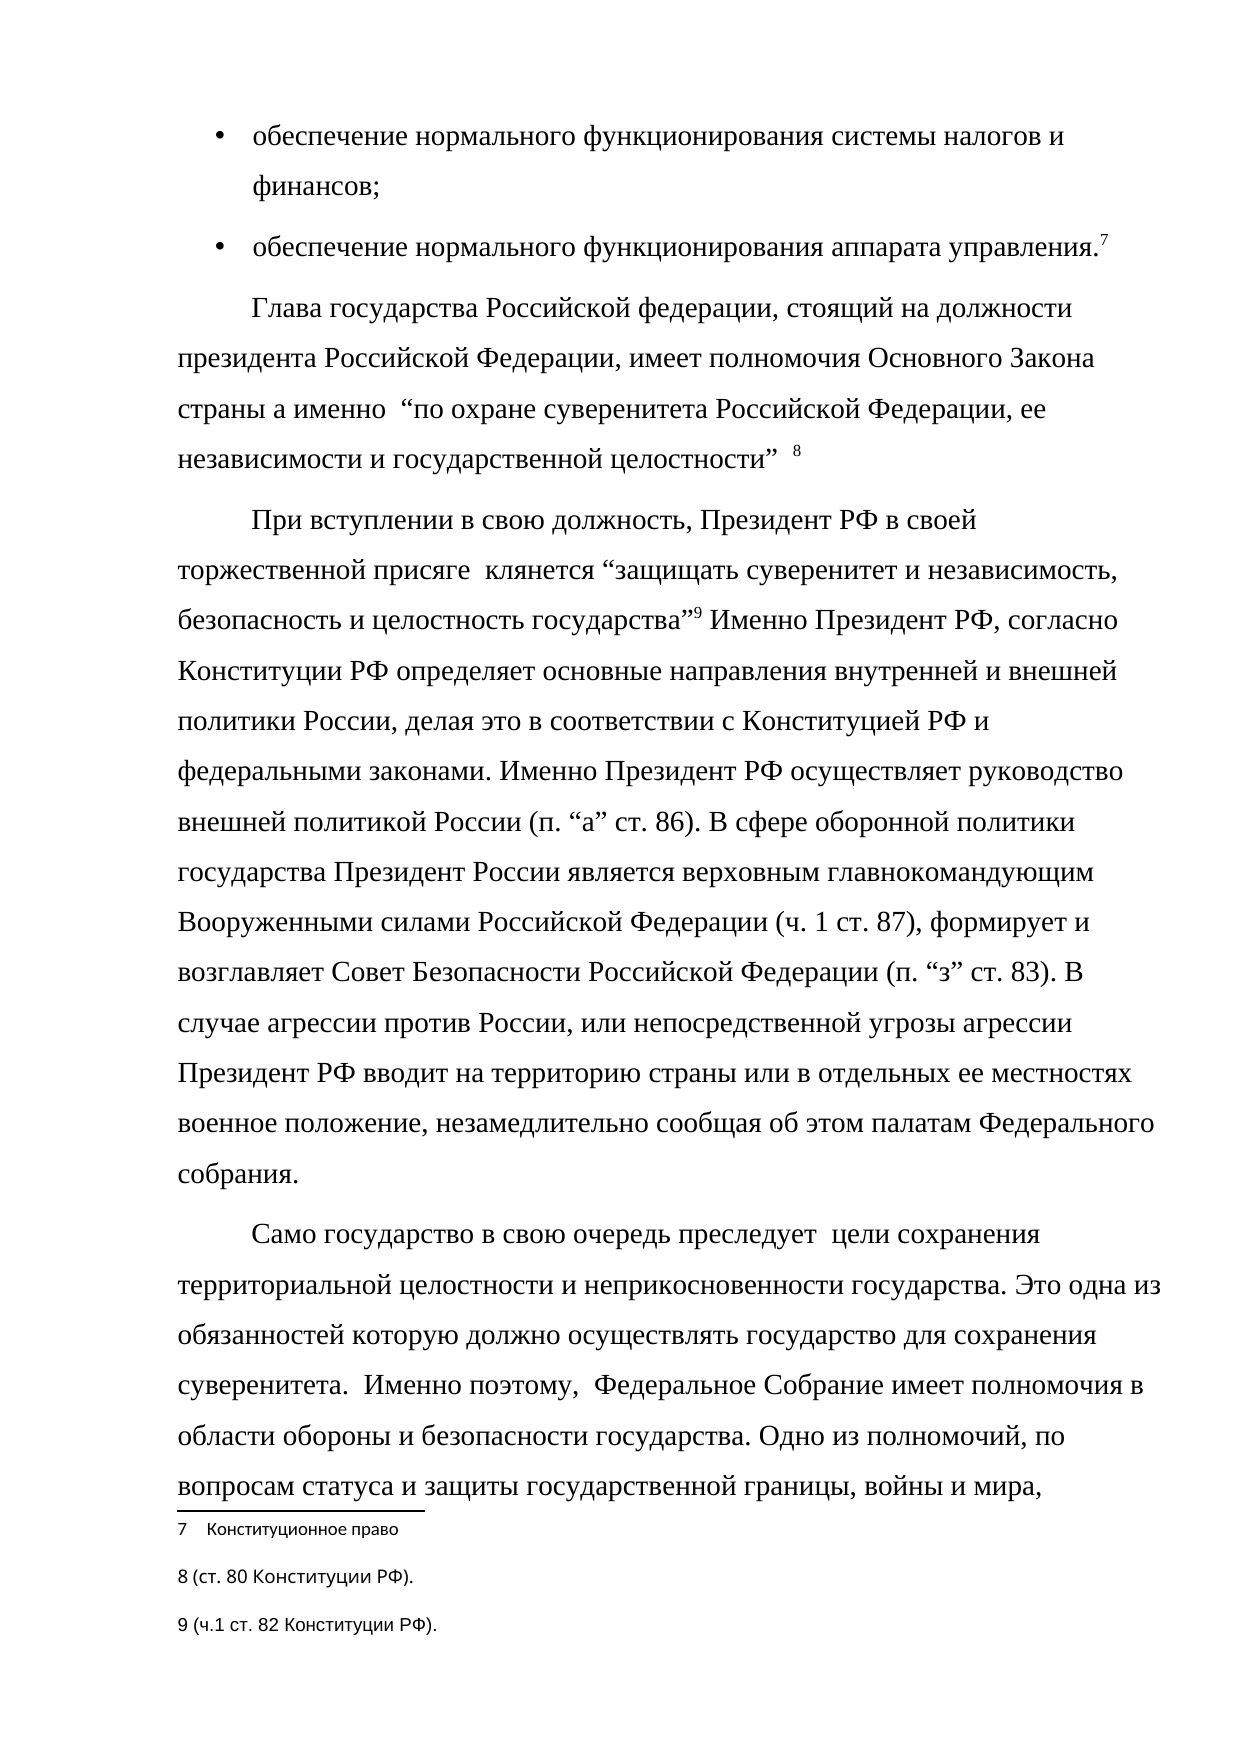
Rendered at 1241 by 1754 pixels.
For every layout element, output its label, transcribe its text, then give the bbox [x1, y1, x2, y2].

list обеспечение нормального функционирования аппарата управления. [215, 229, 1166, 263]
list Конституционное право [177, 1517, 1166, 1539]
text Глава государства Российской федерации, стоящий на должности президента Российской Федерации, имеет полномочия Основного Закона страны а именно “по охране суверенитета Российской Федерации, ее независимости и государственной целостности” [177, 290, 1166, 474]
list обеспечение нормального функционирования системы налогов и финансов; [215, 118, 1166, 202]
text (ч.1 ст. 82 Конституции РФ). [177, 1614, 1166, 1636]
text Само государство в свою очередь преследует цели сохранения территориальной целостности и неприкосновенности государства. Это одна из обязанностей которую должно осуществлять государство для сохранения суверенитета. Именно поэтому, Федеральное Собрание имеет полномочия в области обороны и безопасности государства. Одно из полномочий, по вопросам статуса и защиты государственной границы, войны и мира, [177, 1217, 1166, 1502]
text При вступлении в свою должность, Президент РФ в своей торжественной присяге клянется “защищать суверенитет и независимость, безопасность и целостность государства” Именно Президент РФ, согласно Конституции РФ определяет основные направления внутренней и внешней политики России, делая это в соответствии с Конституцией РФ и федеральными законами. Именно Президент РФ осуществляет руководство внешней политикой России (п. “а” ст. 86). В сфере оборонной политики государства Президент России является верховным главнокомандующим Вооруженными силами Российской Федерации (ч. 1 ст. 87), формирует и возглавляет Совет Безопасности Российской Федерации (п. “з” ст. 83). В случае агрессии против России, или непосредственной угрозы агрессии Президент РФ вводит на территорию страны или в отдельных ее местностях военное положение, незамедлительно сообщая об этом палатам Федерального собрания. [177, 502, 1166, 1189]
text (ст. 80 Конституции РФ). [177, 1563, 1166, 1589]
